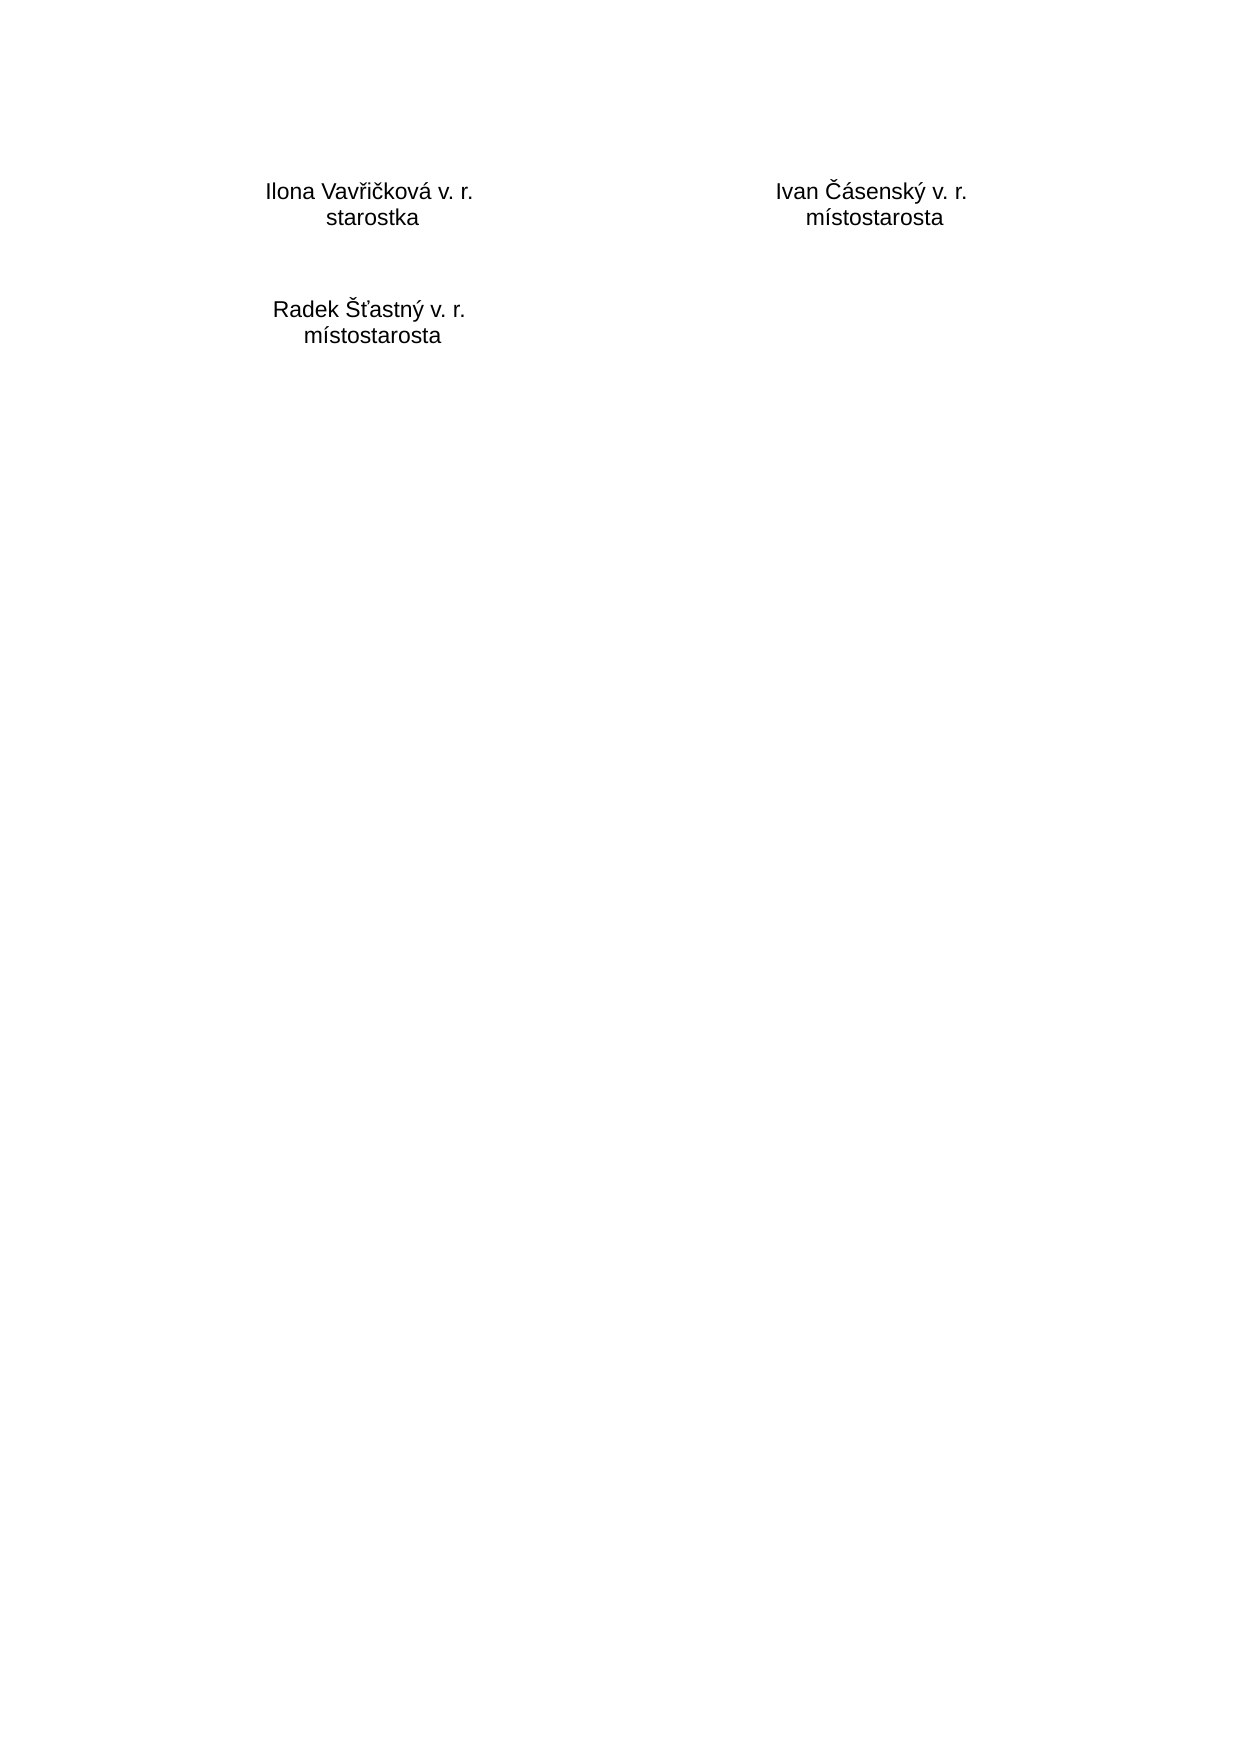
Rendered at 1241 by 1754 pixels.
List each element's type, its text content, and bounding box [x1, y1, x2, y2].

table_header Ivan Čásenský v. r. místostarosta [620, 118, 1122, 236]
table_cell Radek Šťastný v. r. místostarosta [118, 236, 620, 354]
table_cell [620, 236, 1122, 354]
table_header Ilona Vavřičková v. r. starostka [118, 118, 620, 236]
